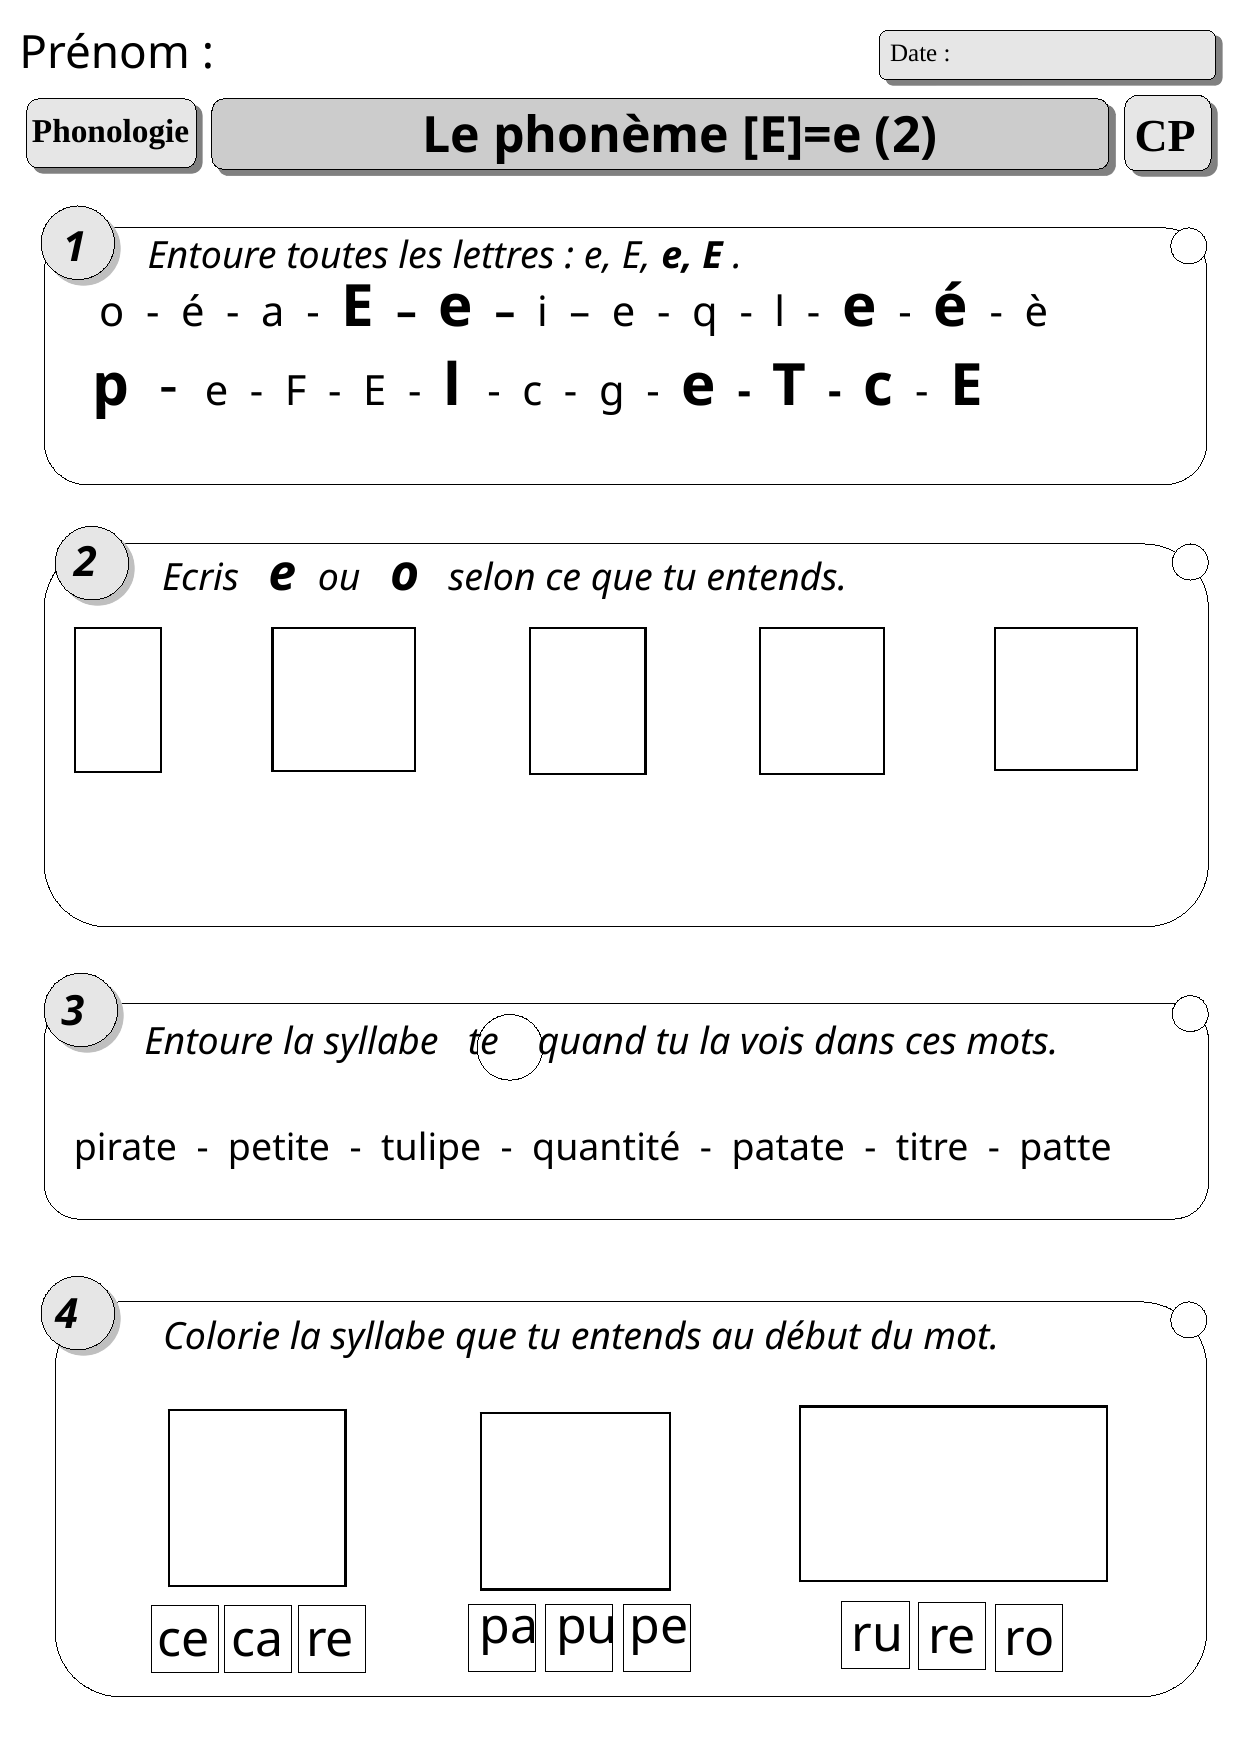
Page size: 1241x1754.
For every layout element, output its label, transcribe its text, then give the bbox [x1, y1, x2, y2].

text Prénom : [19, 19, 1226, 82]
